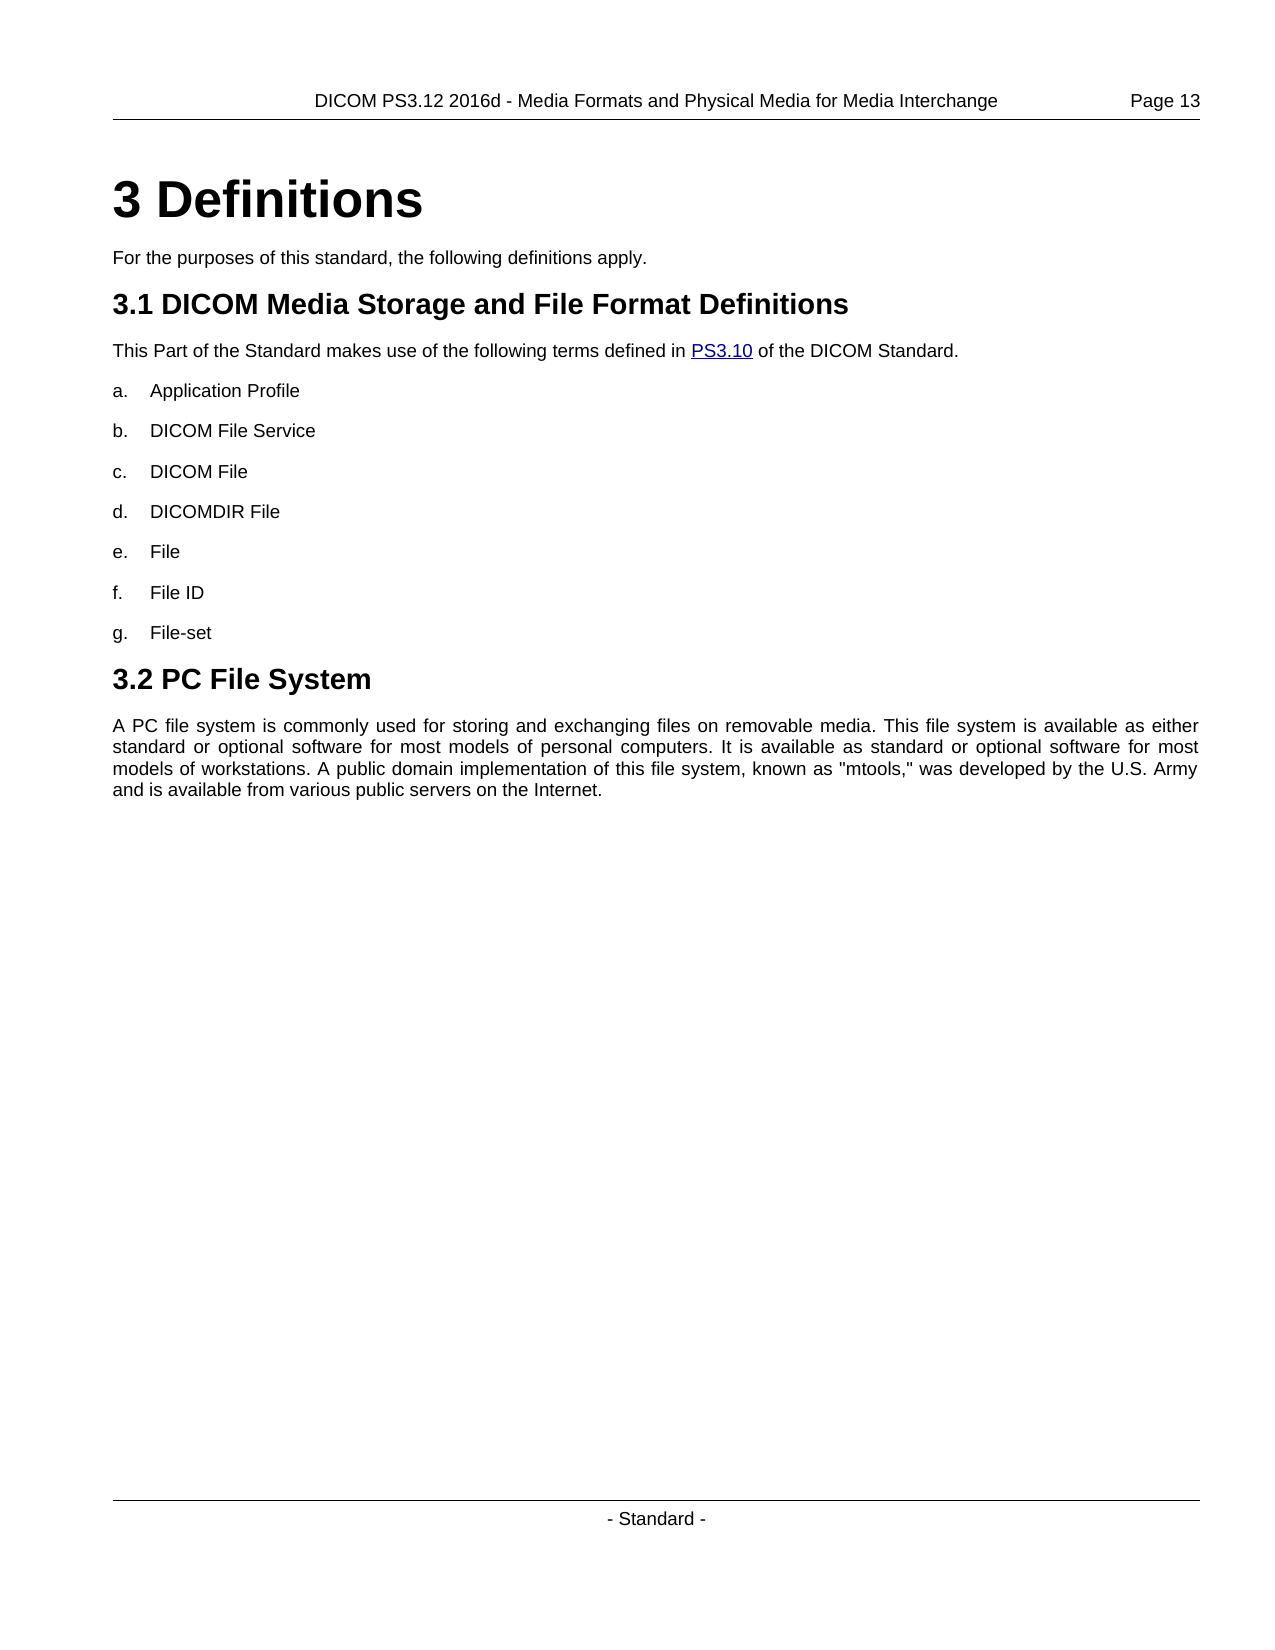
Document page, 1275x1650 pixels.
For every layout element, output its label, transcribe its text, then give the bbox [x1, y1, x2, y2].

text 3.1 DICOM Media Storage and File Format Definitions [112, 287, 1200, 321]
text This Part of the Standard makes use of the following terms defined in PS3.10 of the DICOM Standard. [112, 340, 1200, 361]
text 3.2 PC File System [112, 662, 1200, 696]
list DICOM File Service [112, 420, 1200, 442]
text 3 Definitions [112, 169, 1200, 228]
list File-set [112, 622, 1200, 643]
list DICOM File [112, 461, 1200, 482]
list File ID [112, 582, 1200, 603]
list File [112, 541, 1200, 563]
text For the purposes of this standard, the following definitions apply. [112, 247, 1200, 269]
text A PC file system is commonly used for storing and exchanging files on removable media. This file system is available as either standard or optional software for most models of personal computers. It is available as standard or optional software for most models of workstations. A public domain implementation of this file system, known as "mtools," was developed by the U.S. Army and is available from various public servers on the Internet. [112, 714, 1200, 801]
list Application Profile [112, 380, 1200, 402]
list DICOMDIR File [112, 501, 1200, 522]
